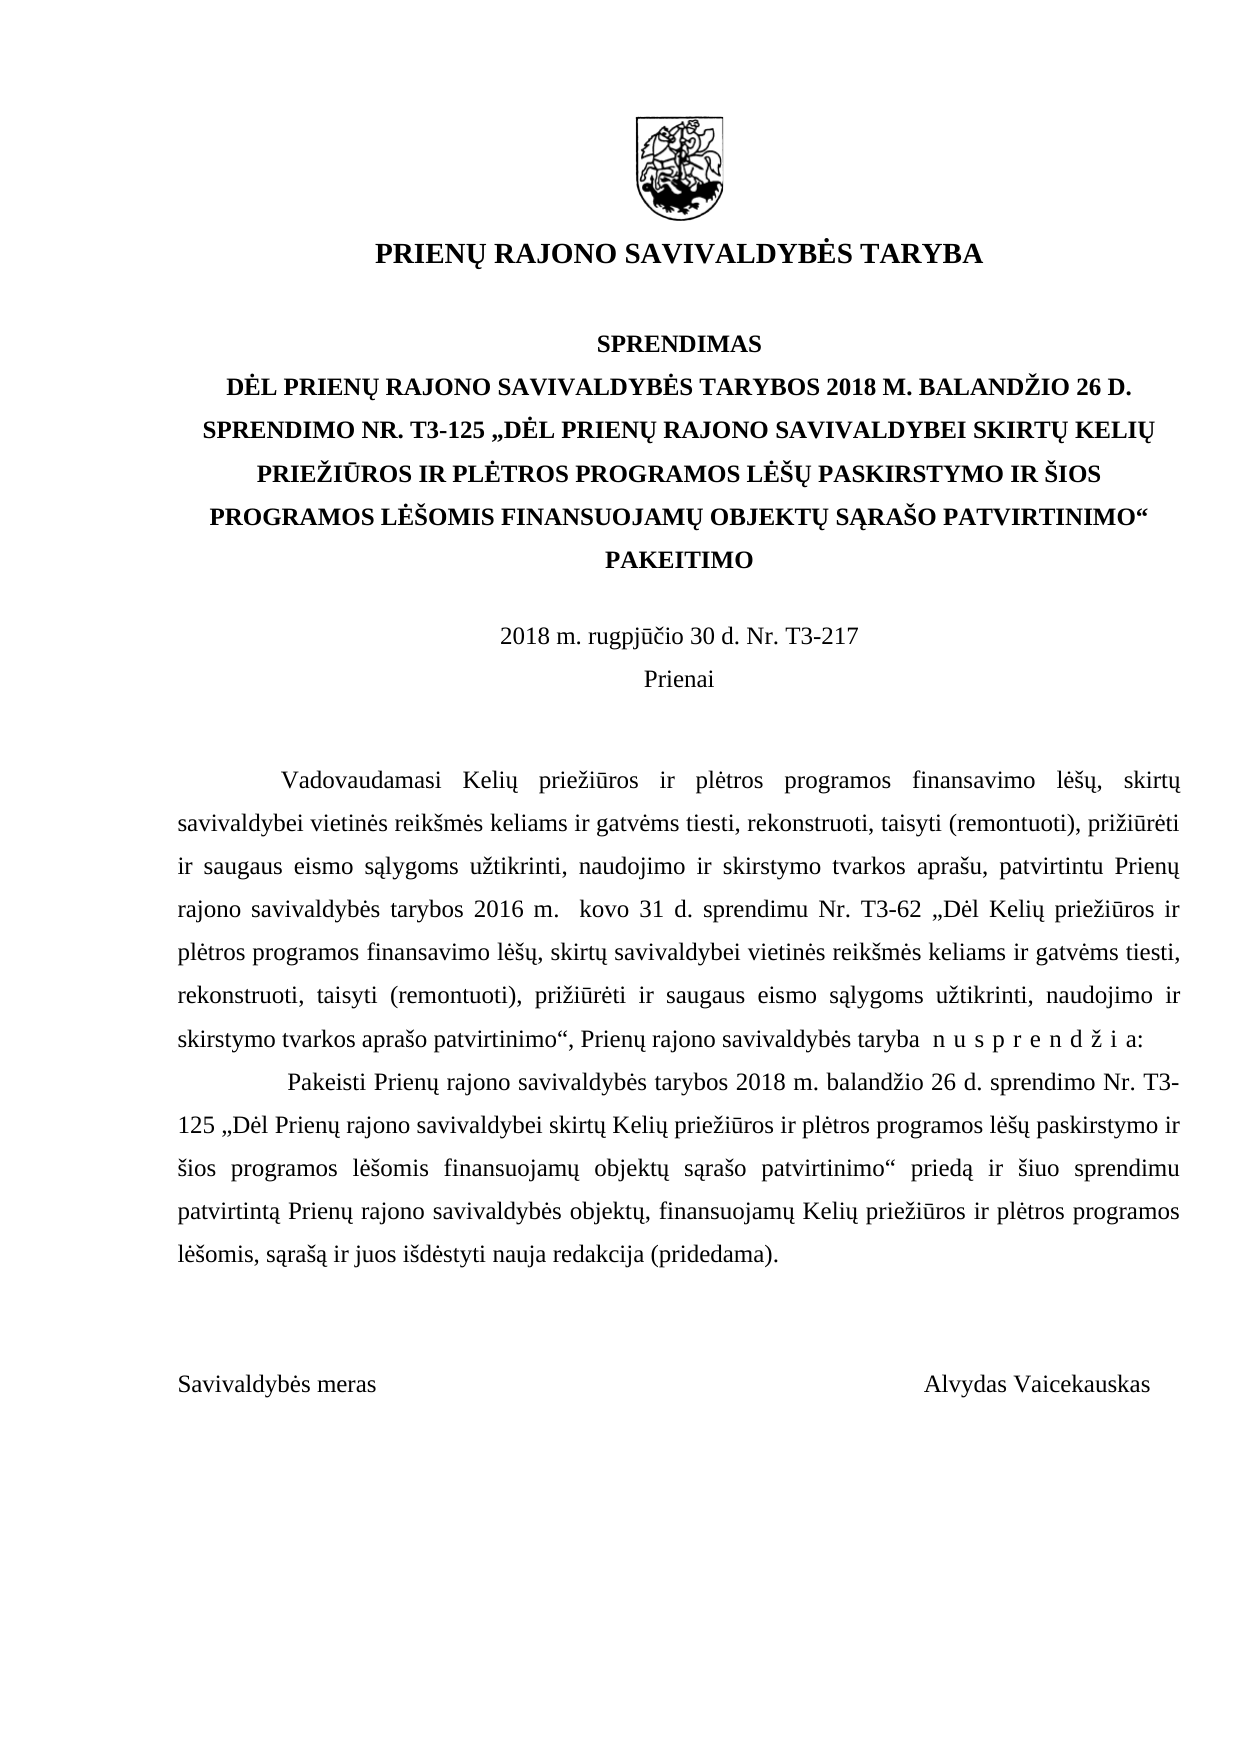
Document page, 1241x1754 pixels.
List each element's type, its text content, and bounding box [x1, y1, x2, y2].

text Savivaldybės meras Alvydas Vaicekauskas [177, 1369, 1181, 1397]
text 2018 m. rugpjūčio 30 d. Nr. T3-217 [177, 621, 1181, 650]
text Prienai [177, 664, 1181, 693]
text PRIENŲ RAJONO SAVIVALDYBĖS TARYBA [177, 236, 1181, 269]
text SPRENDIMAS [177, 329, 1181, 358]
text Vadovaudamasi Kelių priežiūros ir plėtros programos finansavimo lėšų, skirtų savivaldybei vietinės reikšmės keliams ir gatvėms tiesti, rekonstruoti, taisyti (remontuoti), prižiūrėti ir saugaus eismo sąlygoms užtikrinti, naudojimo ir skirstymo tvarkos aprašu, patvirtintu Prienų rajono savivaldybės tarybos 2016 m. kovo 31 d. sprendimu Nr. T3-62 „Dėl Kelių priežiūros ir plėtros programos finansavimo lėšų, skirtų savivaldybei vietinės reikšmės keliams ir gatvėms tiesti, rekonstruoti, taisyti (remontuoti), prižiūrėti ir saugaus eismo sąlygoms užtikrinti, naudojimo ir skirstymo tvarkos aprašo patvirtinimo“, Prienų rajono savivaldybės taryba nusprendžia: [177, 765, 1181, 1052]
text DĖL PRIENŲ RAJONO SAVIVALDYBĖS TARYBOS 2018 M. BALANDŽIO 26 D. SPRENDIMO NR. T3-125 „DĖL PRIENŲ RAJONO SAVIVALDYBEI SKIRTŲ KELIŲ PRIEŽIŪROS IR PLĖTROS PROGRAMOS LĖŠŲ PASKIRSTYMO IR ŠIOS PROGRAMOS LĖŠOMIS FINANSUOJAMŲ OBJEKTŲ SĄRAŠO PATVIRTINIMO“ PAKEITIMO [177, 372, 1181, 574]
text Pakeisti Prienų rajono savivaldybės tarybos 2018 m. balandžio 26 d. sprendimo Nr. T3-125 „Dėl Prienų rajono savivaldybei skirtų Kelių priežiūros ir plėtros programos lėšų paskirstymo ir šios programos lėšomis finansuojamų objektų sąrašo patvirtinimo“ priedą ir šiuo sprendimu patvirtintą Prienų rajono savivaldybės objektų, finansuojamų Kelių priežiūros ir plėtros programos lėšomis, sąrašą ir juos išdėstyti nauja redakcija (pridedama). [177, 1067, 1181, 1268]
